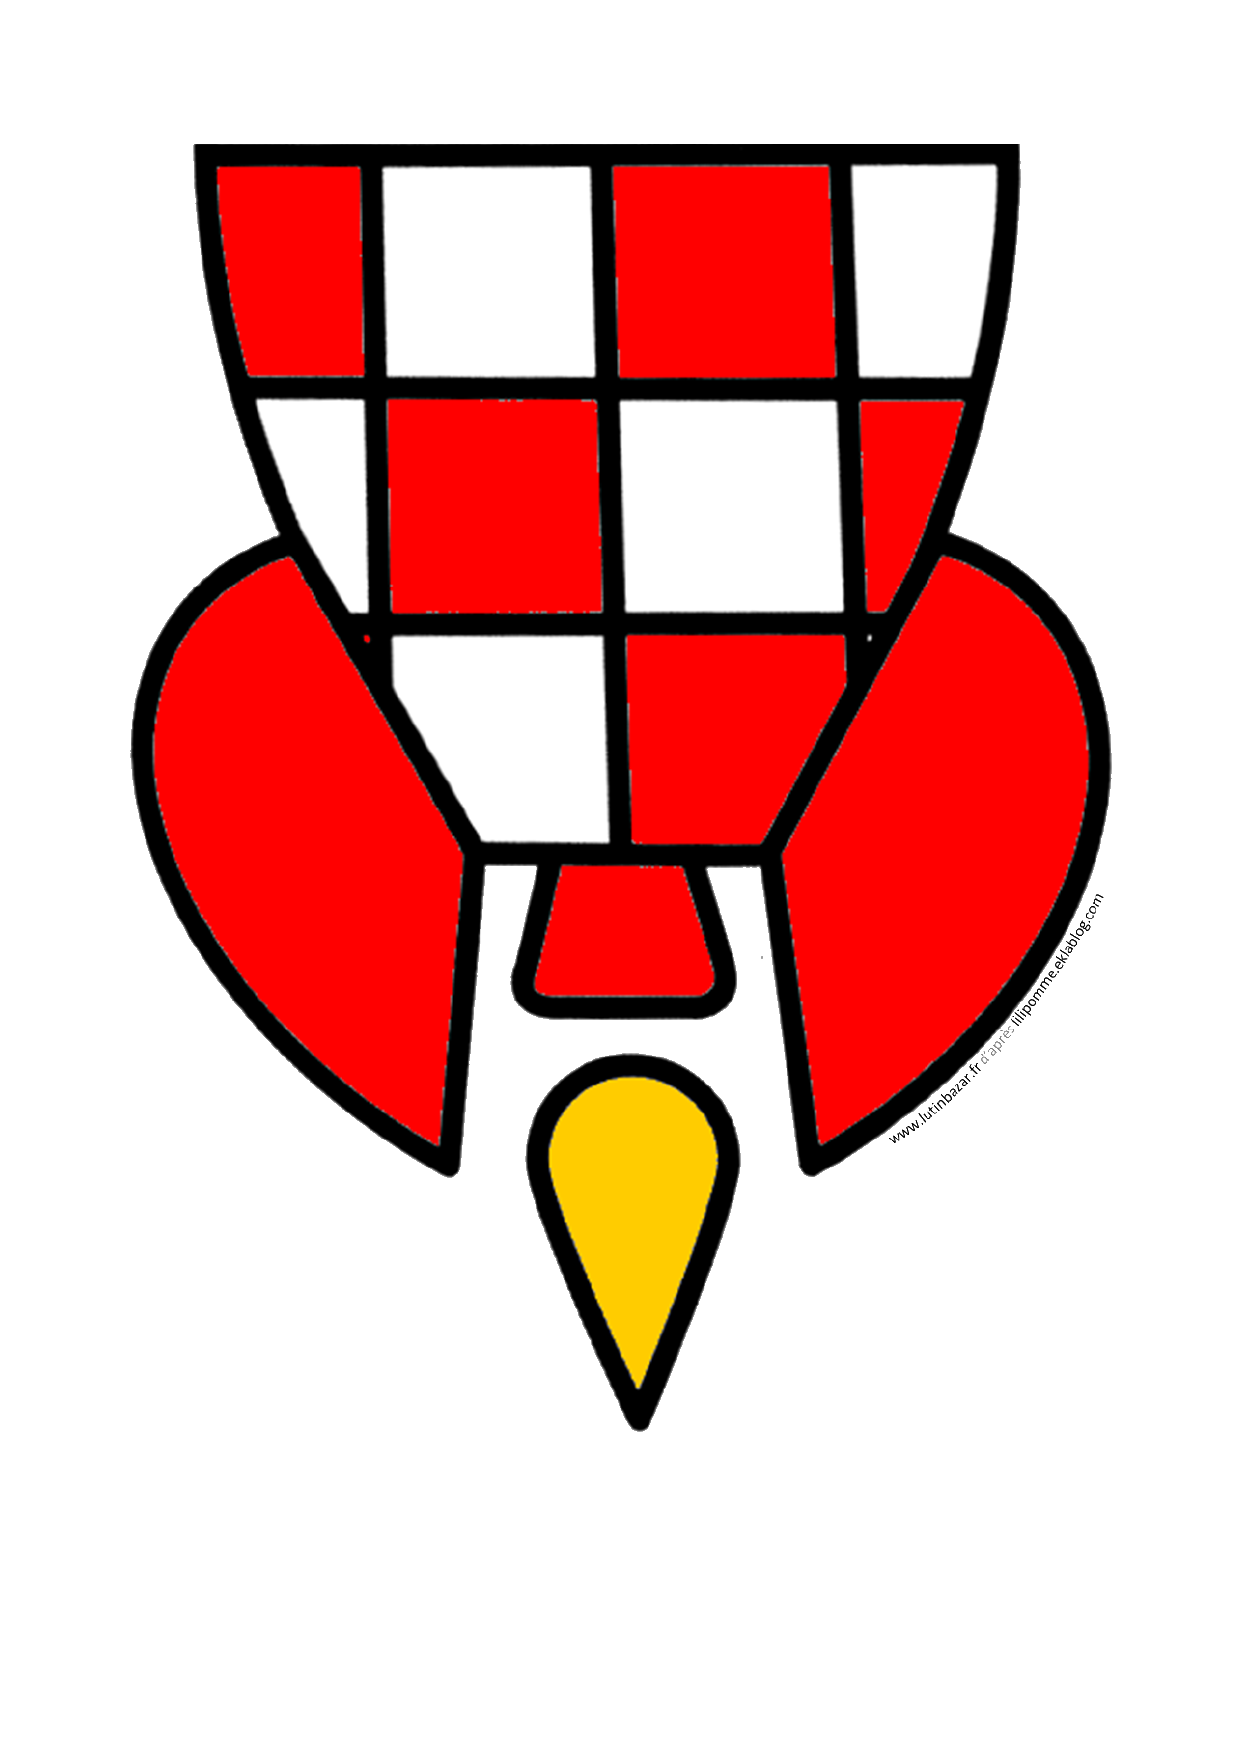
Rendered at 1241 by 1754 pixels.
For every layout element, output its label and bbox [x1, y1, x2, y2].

picture [118, 144, 1123, 1444]
